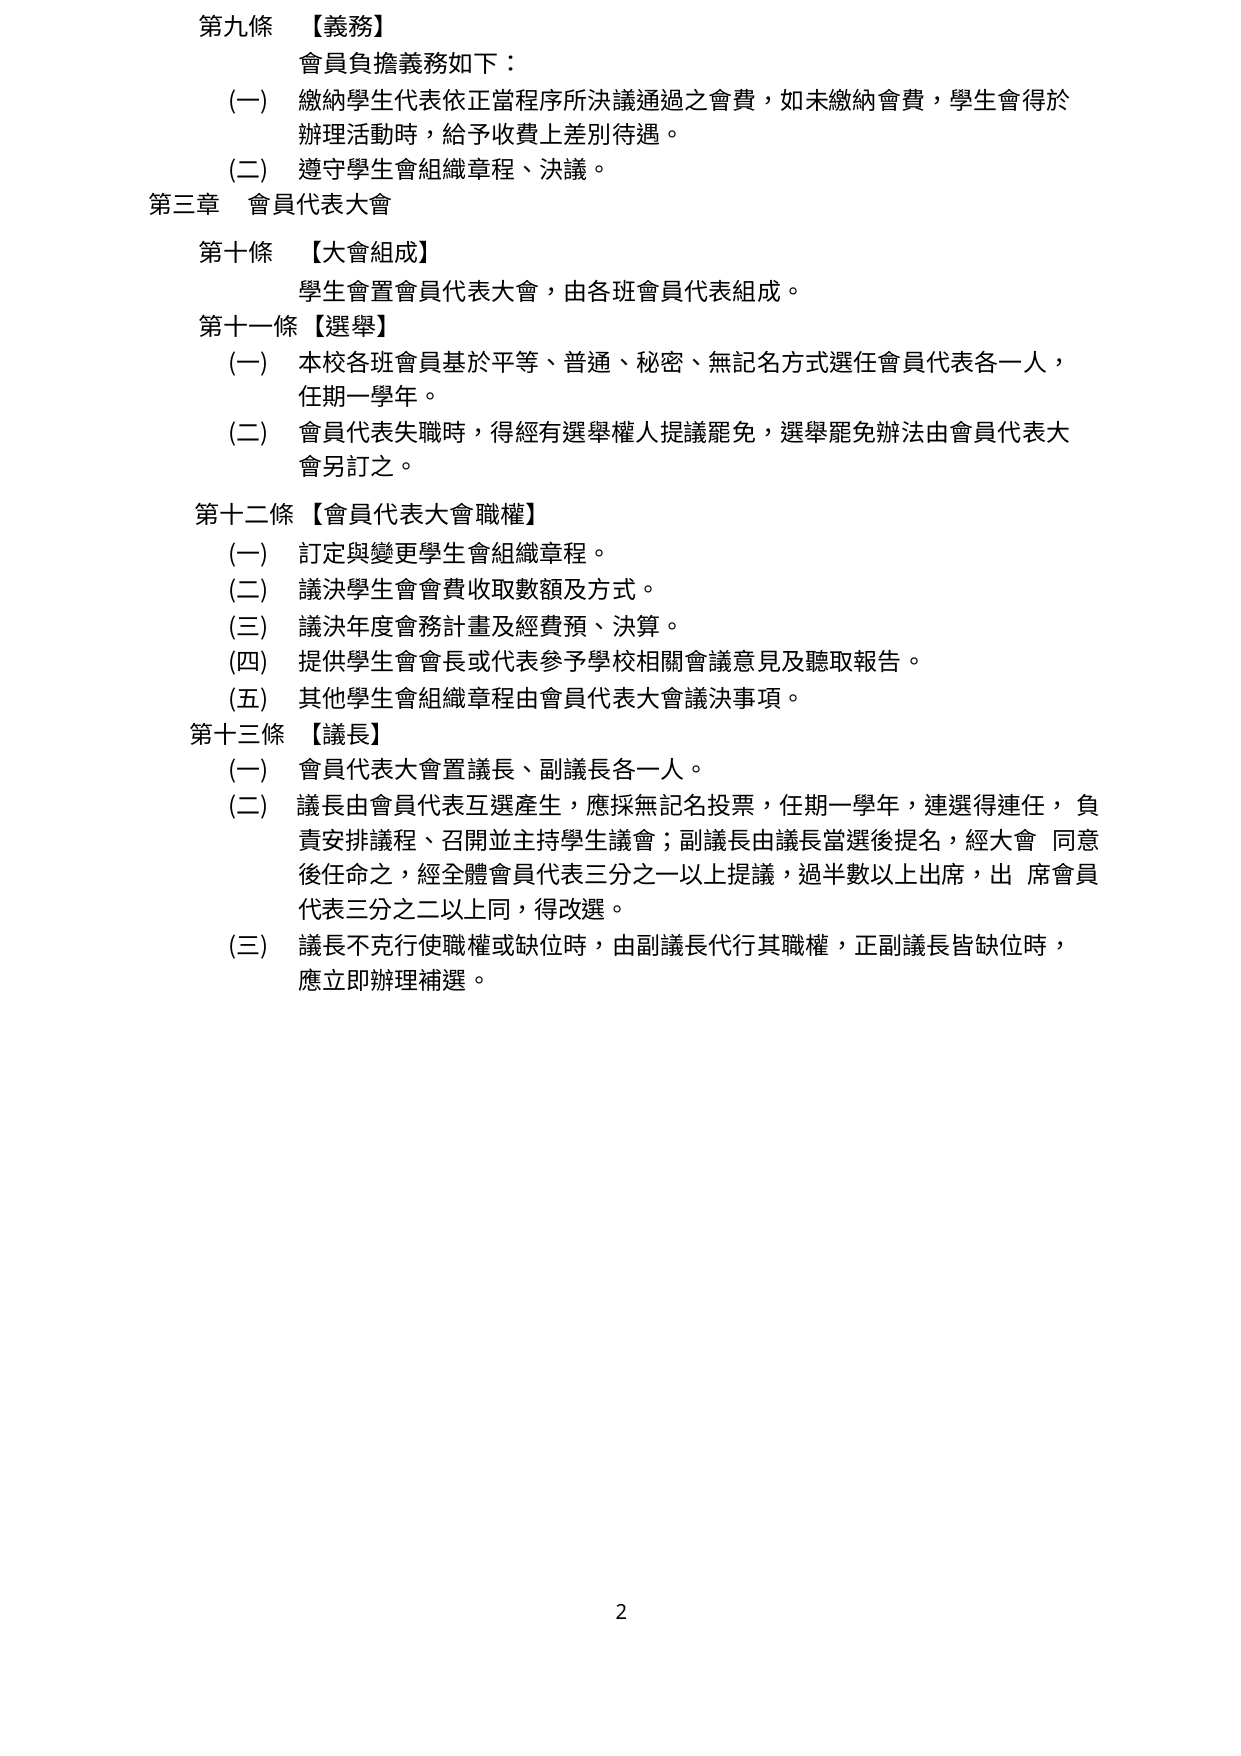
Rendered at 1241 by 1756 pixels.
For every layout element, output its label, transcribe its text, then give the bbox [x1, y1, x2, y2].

text (一) 訂定與變更學生會組織章程。 [228, 535, 1166, 569]
text 第十二條 【會員代表大會職權】 [177, 483, 1166, 533]
text 會員負擔義務如下： [298, 45, 1166, 80]
text (一) 會員代表大會置議長、副議長各一人。 [228, 751, 1166, 786]
text (三) 議決年度會務計畫及經費預、決算。 [228, 607, 1166, 642]
text (二) 議決學生會會費收取數額及方式。 [228, 571, 1166, 605]
text (三) 議長不克行使職權或缺位時，由副議長代行其職權，正副議長皆缺位時， 應立即辦理補選。 [228, 927, 1099, 996]
text (二) 議長由會員代表互選產生，應採無記名投票，任期一學年，連選得連任， 負責安排議程、召開並主持學生議會；副議長由議長當選後提名，經大會 同意後任命之，經全體會員代表三分之一以上提議，過半數以上出席，出 席會員代表三分之二以上同，得改選。 [228, 787, 1100, 925]
text (一) 繳納學生代表依正當程序所決議通過之會費，如未繳納會費，學生會得於 辦理活動時，給予收費上差別待遇。 [228, 81, 1093, 151]
text 學生會置會員代表大會，由各班會員代表組成。第十一條 【選舉】 [198, 273, 822, 342]
text (二) 遵守學生會組織章程、決議。第三章 會員代表大會 [148, 151, 622, 221]
text 第十三條 【議長】 [135, 716, 822, 750]
text 第九條 【義務】 [198, 0, 1166, 44]
text 第十條 【大會組成】 [198, 221, 1166, 271]
text (四) 提供學生會會長或代表參予學校相關會議意見及聽取報告。 [228, 643, 1166, 677]
text (五) 其他學生會組織章程由會員代表大會議決事項。 [177, 679, 822, 714]
text (二) 會員代表失職時，得經有選舉權人提議罷免，選舉罷免辦法由會員代表大 會另訂之。 [228, 413, 1092, 483]
text (一) 本校各班會員基於平等、普通、秘密、無記名方式選任會員代表各一人， 任期一學年。 [228, 343, 1098, 412]
